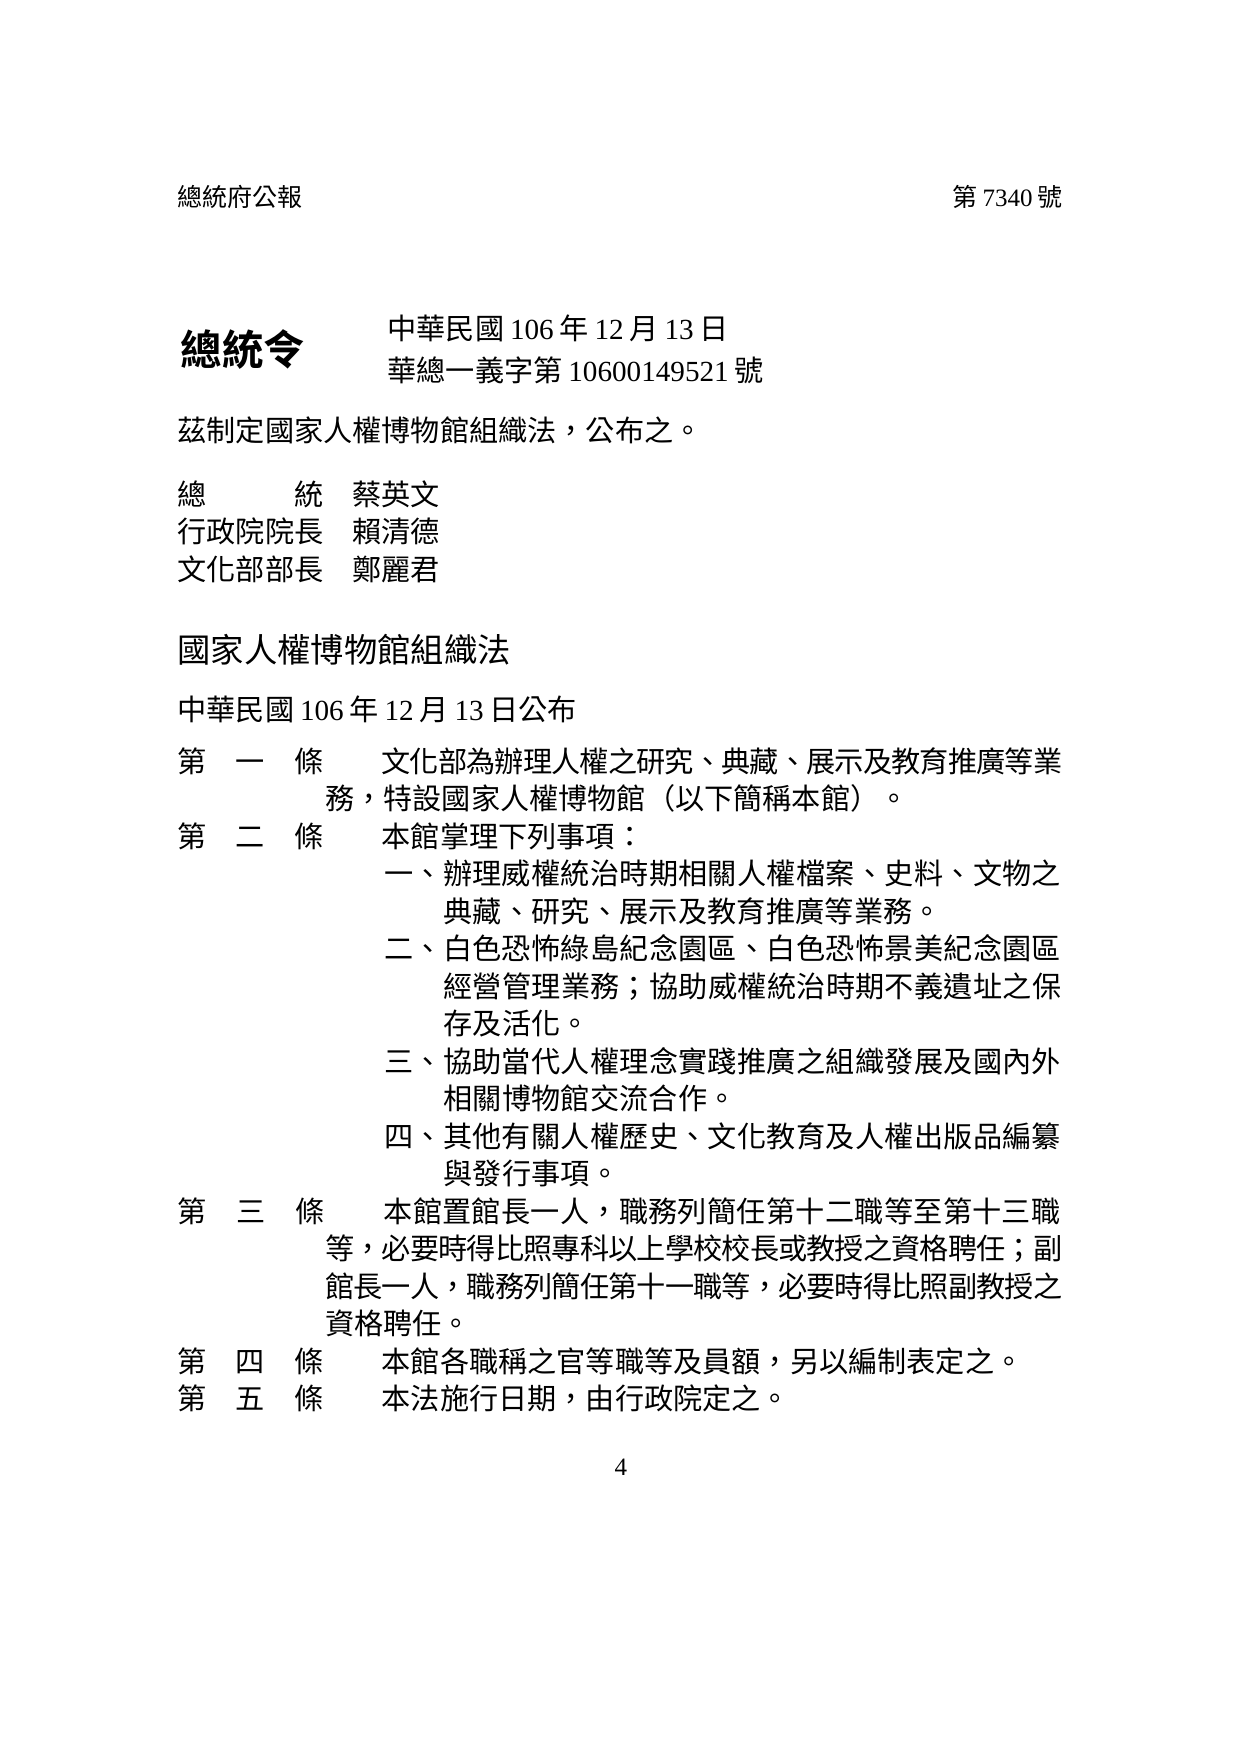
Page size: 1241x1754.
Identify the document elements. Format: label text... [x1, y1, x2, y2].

text 第 一 條 文化部為辦理人權之研究、典藏、展示及教育推廣等業務，特設國家人權博物館（以下簡稱本館）。 [177, 742, 1064, 817]
text 四、其他有關人權歷史、文化教育及人權出版品編纂與發行事項。 [384, 1117, 1064, 1192]
text 二、白色恐怖綠島紀念園區、白色恐怖景美紀念園區經營管理業務；協助威權統治時期不義遺址之保存及活化。 [384, 929, 1064, 1042]
text 中華民國106年12月13日公布 [177, 684, 1064, 729]
table_header 中華民國106年12月13日 華總一義字第10600149521號 [384, 303, 880, 392]
table_header 總統令 [177, 303, 384, 392]
text 茲制定國家人權博物館組織法，公布之。 [177, 404, 1064, 450]
text 行政院院長 賴清德 [177, 513, 1064, 550]
text 第 三 條 本館置館長一人，職務列簡任第十二職等至第十三職等，必要時得比照專科以上學校校長或教授之資格聘任；副館長一人，職務列簡任第十一職等，必要時得比照副教授之資格聘任。 [177, 1192, 1064, 1342]
text 一、辦理威權統治時期相關人權檔案、史料、文物之典藏、研究、展示及教育推廣等業務。 [384, 854, 1064, 929]
text 三、協助當代人權理念實踐推廣之組織發展及國內外相關博物館交流合作。 [384, 1042, 1064, 1117]
text 文化部部長 鄭麗君 [177, 550, 1064, 588]
text 第 二 條 本館掌理下列事項： [177, 817, 1064, 854]
text 第 四 條 本館各職稱之官等職等及員額，另以編制表定之。 [177, 1342, 1064, 1379]
text 國家人權博物館組織法 [177, 625, 1064, 671]
text 總 統 蔡英文 [177, 475, 1064, 513]
text 第 五 條 本法施行日期，由行政院定之。 [177, 1379, 1064, 1417]
